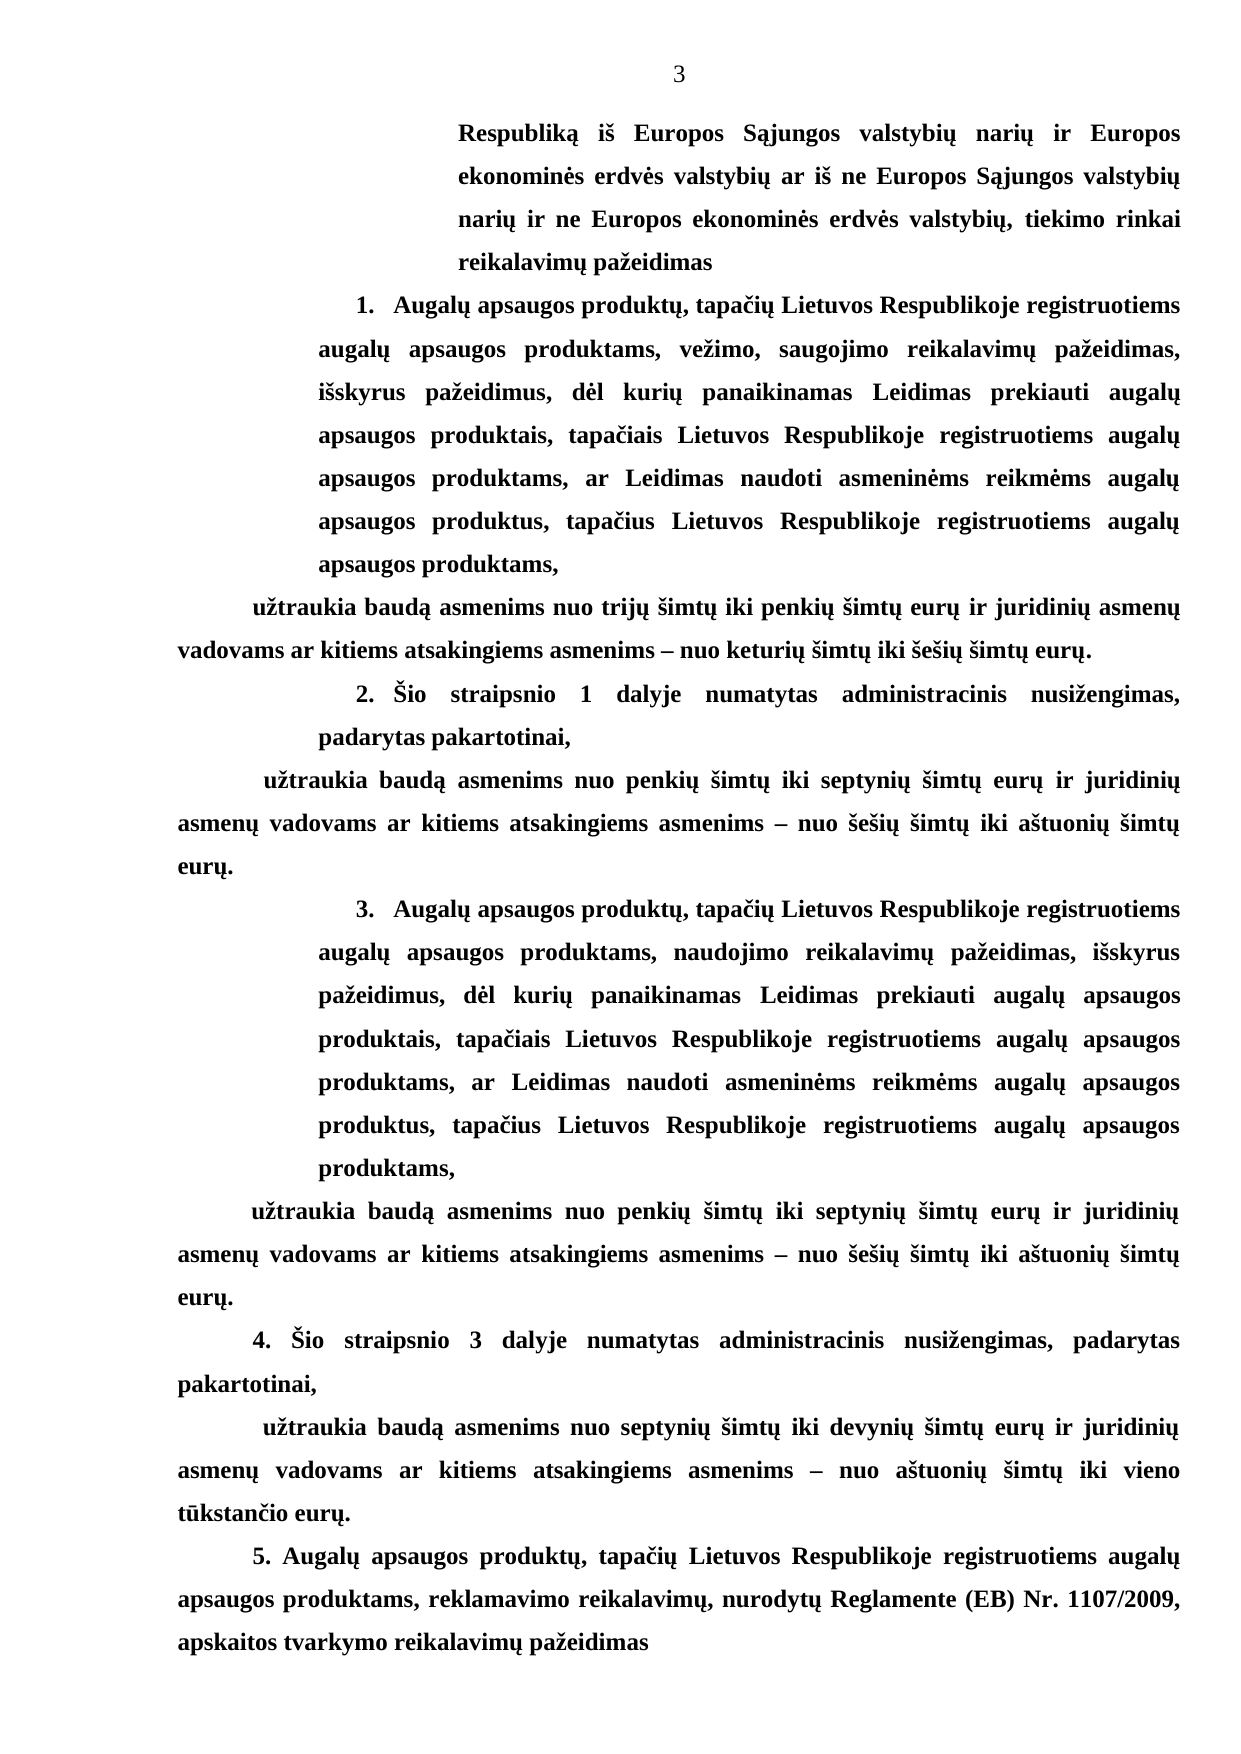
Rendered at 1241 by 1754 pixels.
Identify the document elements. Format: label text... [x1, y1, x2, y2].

text užtraukia baudą asmenims nuo penkių šimtų iki septynių šimtų eurų ir juridinių asmenų vadovams ar kitiems atsakingiems asmenims – nuo šešių šimtų iki aštuonių šimtų eurų. [177, 765, 1181, 880]
text 4. Šio straipsnio 3 dalyje numatytas administracinis nusižengimas, padarytas pakartotinai, [177, 1326, 1181, 1397]
text Respubliką iš Europos Sąjungos valstybių narių ir Europos ekonominės erdvės valstybių ar iš ne Europos Sąjungos valstybių narių ir ne Europos ekonominės erdvės valstybių, tiekimo rinkai reikalavimų pažeidimas [251, 118, 1181, 276]
list Šio straipsnio 1 dalyje numatytas administracinis nusižengimas, padarytas pakartotinai, [281, 679, 1181, 751]
list Augalų apsaugos produktų, tapačių Lietuvos Respublikoje registruotiems augalų apsaugos produktams, vežimo, saugojimo reikalavimų pažeidimas, išskyrus pažeidimus, dėl kurių panaikinamas Leidimas prekiauti augalų apsaugos produktais, tapačiais Lietuvos Respublikoje registruotiems augalų apsaugos produktams, ar Leidimas naudoti asmeninėms reikmėms augalų apsaugos produktus, tapačius Lietuvos Respublikoje registruotiems augalų apsaugos produktams, [281, 291, 1181, 578]
list 5. Augalų apsaugos produktų, tapačių Lietuvos Respublikoje registruotiems augalų apsaugos produktams, reklamavimo reikalavimų, nurodytų Reglamente (EB) Nr. 1107/2009, apskaitos tvarkymo reikalavimų pažeidimas [177, 1541, 1181, 1656]
list Augalų apsaugos produktų, tapačių Lietuvos Respublikoje registruotiems augalų apsaugos produktams, naudojimo reikalavimų pažeidimas, išskyrus pažeidimus, dėl kurių panaikinamas Leidimas prekiauti augalų apsaugos produktais, tapačiais Lietuvos Respublikoje registruotiems augalų apsaugos produktams, ar Leidimas naudoti asmeninėms reikmėms augalų apsaugos produktus, tapačius Lietuvos Respublikoje registruotiems augalų apsaugos produktams, [281, 894, 1181, 1182]
list užtraukia baudą asmenims nuo penkių šimtų iki septynių šimtų eurų ir juridinių asmenų vadovams ar kitiems atsakingiems asmenims – nuo šešių šimtų iki aštuonių šimtų eurų. [177, 1196, 1181, 1311]
text užtraukia baudą asmenims nuo septynių šimtų iki devynių šimtų eurų ir juridinių asmenų vadovams ar kitiems atsakingiems asmenims – nuo aštuonių šimtų iki vieno tūkstančio eurų. [177, 1412, 1181, 1527]
text užtraukia baudą asmenims nuo trijų šimtų iki penkių šimtų eurų ir juridinių asmenų vadovams ar kitiems atsakingiems asmenims – nuo keturių šimtų iki šešių šimtų eurų. [177, 592, 1181, 664]
